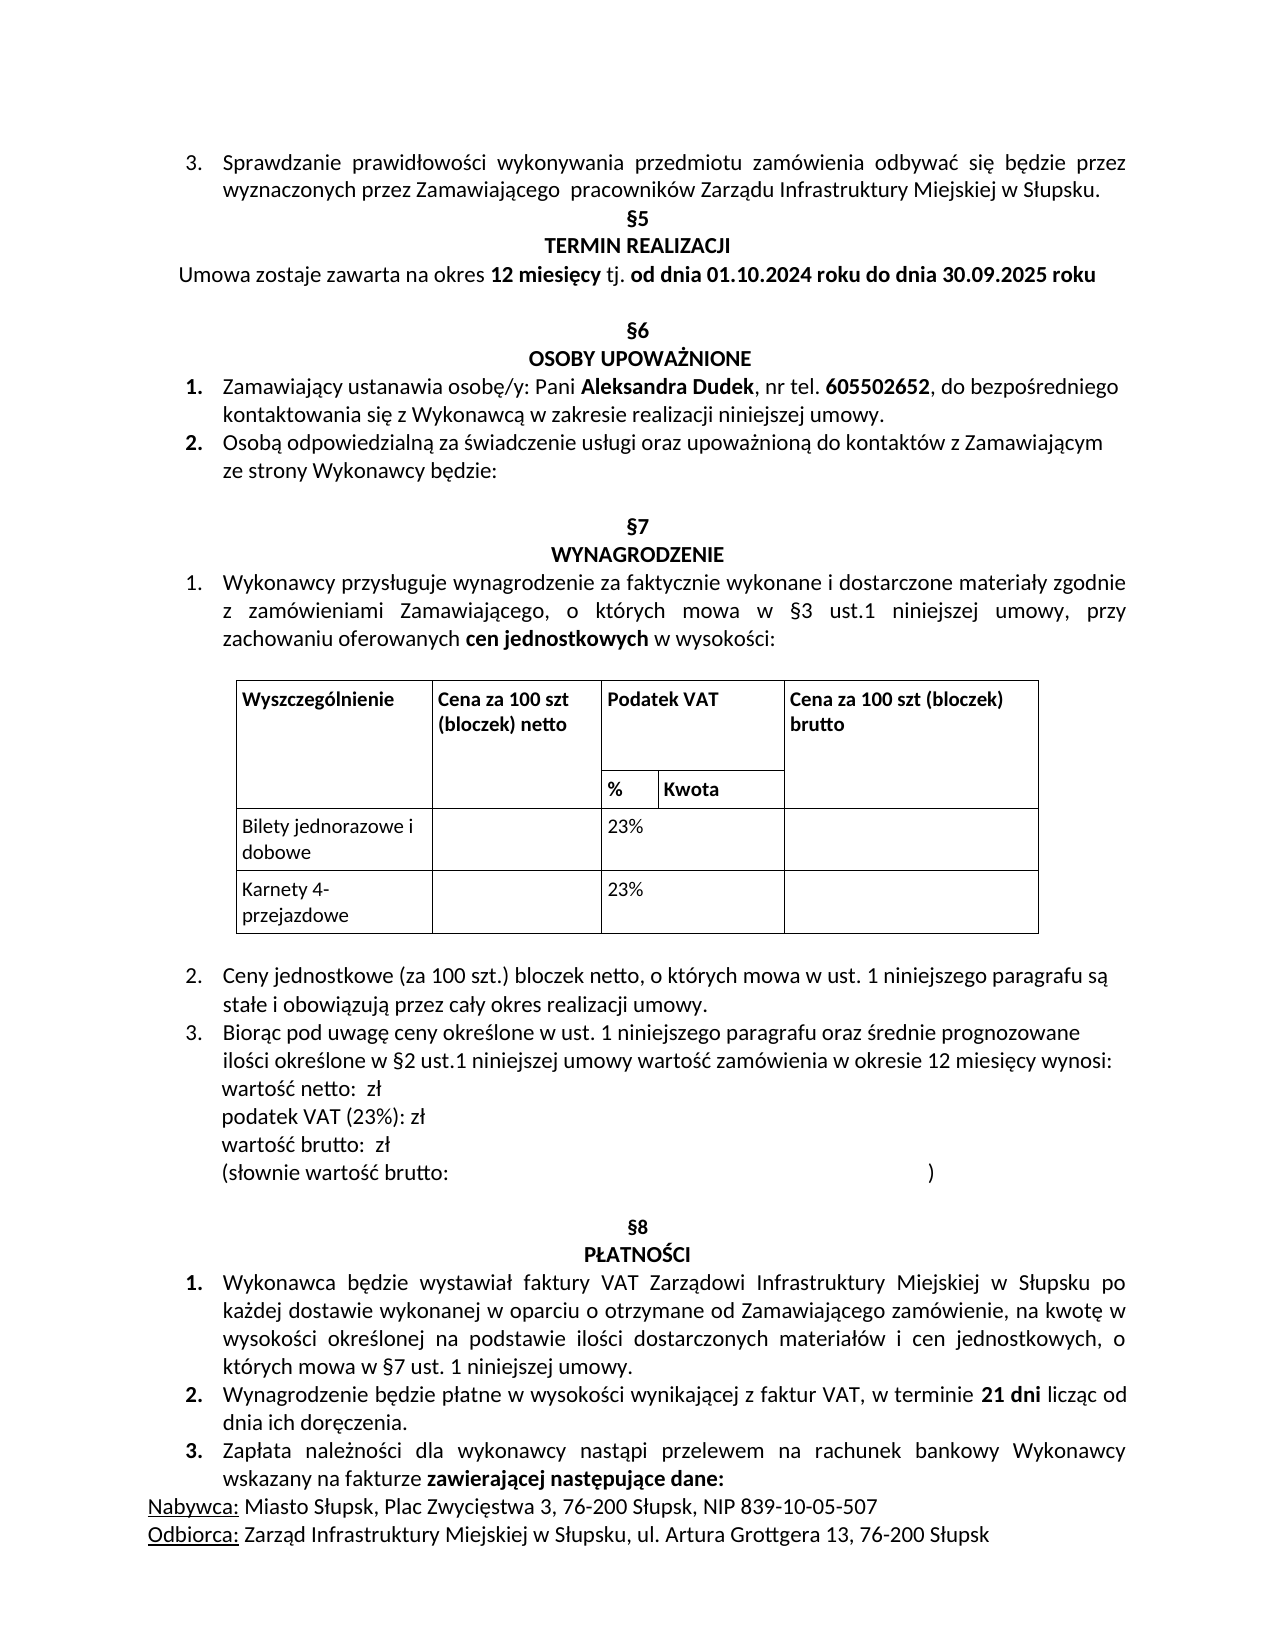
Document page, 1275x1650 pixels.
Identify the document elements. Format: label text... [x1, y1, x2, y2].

list Wynagrodzenie będzie płatne w wysokości wynikającej z faktur VAT, w terminie 21 dni licząc od dnia ich doręczenia. [185, 1380, 1127, 1436]
text Odbiorca: Zarząd Infrastruktury Miejskiej w Słupsku, ul. Artura Grottgera 13, 76-200 Słupsk [148, 1520, 1127, 1548]
list Ceny jednostkowe (za 100 szt.) bloczek netto, o których mowa w ust. 1 niniejszego paragrafu są stałe i obowiązują przez cały okres realizacji umowy. [185, 962, 1127, 1018]
table_cell [785, 871, 1038, 933]
text Umowa zostaje zawarta na okres 12 miesięcy tj. od dnia 01.10.2024 roku do dnia 30.09.2025 roku [148, 260, 1127, 288]
text TERMIN REALIZACJI [148, 232, 1127, 260]
list Wykonawca będzie wystawiał faktury VAT Zarządowi Infrastruktury Miejskiej w Słupsku po każdej dostawie wykonanej w oparciu o otrzymane od Zamawiającego zamówienie, na kwotę w wysokości określonej na podstawie ilości dostarczonych materiałów i cen jednostkowych, o których mowa w §7 ust. 1 niniejszej umowy. [185, 1268, 1127, 1380]
table_cell [433, 809, 601, 870]
table_cell [785, 809, 1038, 870]
list Zapłata należności dla wykonawcy nastąpi przelewem na rachunek bankowy Wykonawcy wskazany na fakturze zawierającej następujące dane: [185, 1436, 1127, 1492]
text (słownie wartość brutto: ) [221, 1158, 1127, 1186]
text §6 [148, 316, 1127, 344]
text PŁATNOŚCI [148, 1240, 1127, 1268]
list Wykonawcy przysługuje wynagrodzenie za faktycznie wykonane i dostarczone materiały zgodnie z zamówieniami Zamawiającego, o których mowa w §3 ust.1 niniejszej umowy, przy zachowaniu oferowanych cen jednostkowych w wysokości: [185, 568, 1127, 652]
text §7 [148, 512, 1127, 540]
text WYNAGRODZENIE [148, 540, 1127, 568]
table_cell [433, 871, 601, 933]
table_cell % [602, 771, 658, 807]
table_cell Bilety jednorazowe i dobowe [237, 809, 432, 870]
table_header Cena za 100 szt (bloczek) netto [433, 681, 601, 807]
list Sprawdzanie prawidłowości wykonywania przedmiotu zamówienia odbywać się będzie przez wyznaczonych przez Zamawiającego pracowników Zarządu Infrastruktury Miejskiej w Słupsku. [185, 148, 1127, 204]
text OSOBY UPOWAŻNIONE [148, 344, 1127, 372]
table_header Podatek VAT [602, 681, 784, 770]
table_header Wyszczególnienie [237, 681, 432, 807]
text podatek VAT (23%): zł [221, 1102, 1127, 1130]
text §5 [148, 204, 1127, 232]
table_cell 23% [602, 871, 784, 933]
table_header Cena za 100 szt (bloczek) brutto [785, 681, 1038, 807]
text Nabywca: Miasto Słupsk, Plac Zwycięstwa 3, 76-200 Słupsk, NIP 839-10-05-507 [148, 1492, 1127, 1520]
text wartość brutto: zł [221, 1130, 1127, 1158]
list Zamawiający ustanawia osobę/y: Pani Aleksandra Dudek, nr tel. 605502652, do bezpośredniego kontaktowania się z Wykonawcą w zakresie realizacji niniejszej umowy. [185, 372, 1127, 428]
text §8 [148, 1214, 1127, 1240]
table_cell 23% [602, 809, 784, 870]
text wartość netto: zł [221, 1074, 1127, 1102]
list Osobą odpowiedzialną za świadczenie usługi oraz upoważnioną do kontaktów z Zamawiającym ze strony Wykonawcy będzie: [185, 428, 1127, 484]
table_cell Karnety 4-przejazdowe [237, 871, 432, 933]
table_cell Kwota [659, 771, 784, 807]
list Biorąc pod uwagę ceny określone w ust. 1 niniejszego paragrafu oraz średnie prognozowane ilości określone w §2 ust.1 niniejszej umowy wartość zamówienia w okresie 12 miesięcy wynosi: [185, 1018, 1127, 1074]
